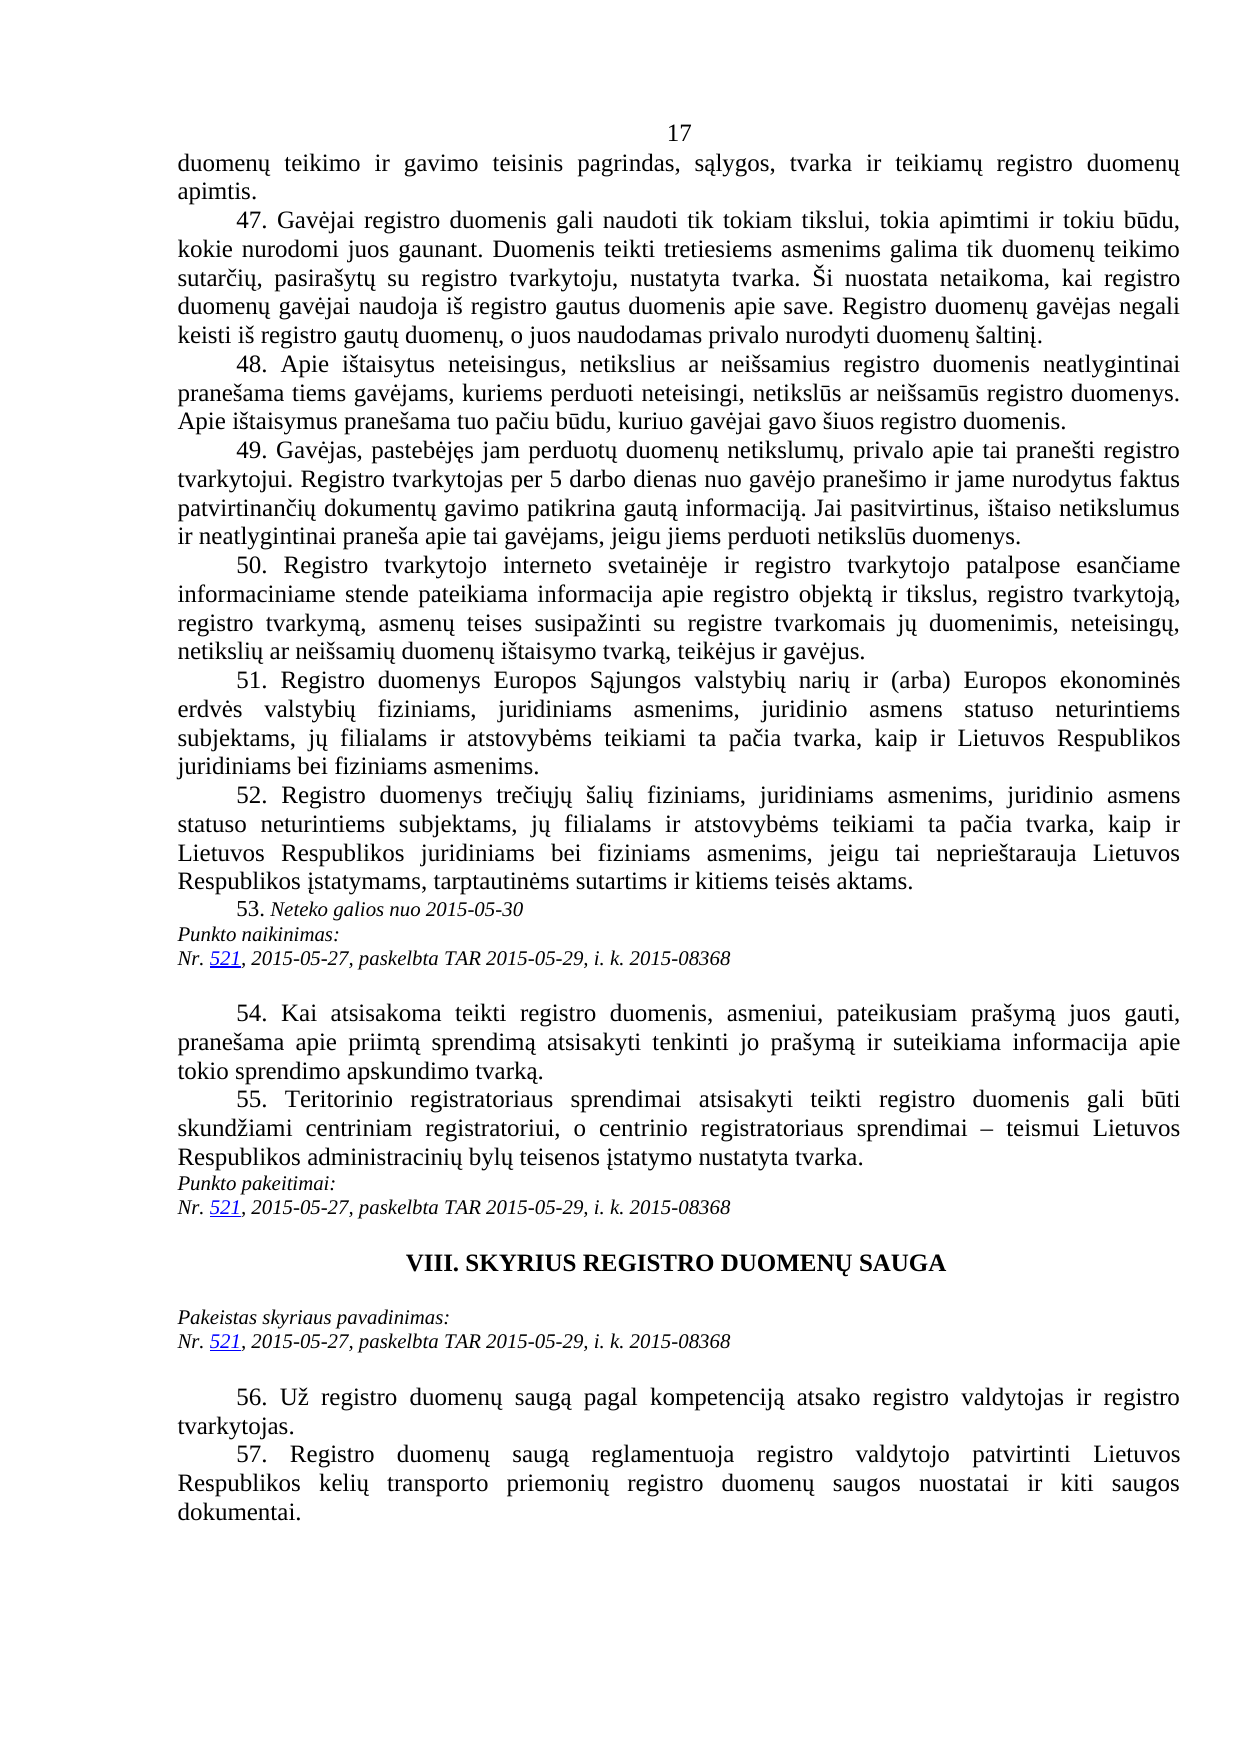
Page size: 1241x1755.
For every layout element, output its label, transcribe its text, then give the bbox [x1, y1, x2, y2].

text VIII. SKYRIUS REGISTRO DUOMENŲ SAUGA [177, 1248, 1181, 1276]
text Punkto naikinimas: [177, 921, 1181, 946]
text Punkto pakeitimai: [177, 1171, 1181, 1195]
text 55. Teritorinio registratoriaus sprendimai atsisakyti teikti registro duomenis gali būti skundžiami centriniam registratoriui, o centrinio registratoriaus sprendimai – teismui Lietuvos Respublikos administracinių bylų teisenos įstatymo nustatyta tvarka. [177, 1084, 1181, 1171]
text 51. Registro duomenys Europos Sąjungos valstybių narių ir (arba) Europos ekonominės erdvės valstybių fiziniams, juridiniams asmenims, juridinio asmens statuso neturintiems subjektams, jų filialams ir atstovybėms teikiami ta pačia tvarka, kaip ir Lietuvos Respublikos juridiniams bei fiziniams asmenims. [177, 665, 1181, 780]
text 49. Gavėjas, pastebėjęs jam perduotų duomenų netikslumų, privalo apie tai pranešti registro tvarkytojui. Registro tvarkytojas per 5 darbo dienas nuo gavėjo pranešimo ir jame nurodytus faktus patvirtinančių dokumentų gavimo patikrina gautą informaciją. Jai pasitvirtinus, ištaiso netikslumus ir neatlygintinai praneša apie tai gavėjams, jeigu jiems perduoti netikslūs duomenys. [177, 435, 1181, 550]
text 54. Kai atsisakoma teikti registro duomenis, asmeniui, pateikusiam prašymą juos gauti, pranešama apie priimtą sprendimą atsisakyti tenkinti jo prašymą ir suteikiama informacija apie tokio sprendimo apskundimo tvarką. [177, 998, 1181, 1084]
text Nr. 521, 2015-05-27, paskelbta TAR 2015-05-29, i. k. 2015-08368 [177, 1195, 1181, 1219]
text 53. Neteko galios nuo 2015-05-30 [177, 895, 1181, 921]
text 50. Registro tvarkytojo interneto svetainėje ir registro tvarkytojo patalpose esančiame informaciniame stende pateikiama informacija apie registro objektą ir tikslus, registro tvarkytoją, registro tvarkymą, asmenų teises susipažinti su registre tvarkomais jų duomenimis, neteisingų, netikslių ar neišsamių duomenų ištaisymo tvarką, teikėjus ir gavėjus. [177, 550, 1181, 665]
text 57. Registro duomenų saugą reglamentuoja registro valdytojo patvirtinti Lietuvos Respublikos kelių transporto priemonių registro duomenų saugos nuostatai ir kiti saugos dokumentai. [177, 1439, 1181, 1526]
text 47. Gavėjai registro duomenis gali naudoti tik tokiam tikslui, tokia apimtimi ir tokiu būdu, kokie nurodomi juos gaunant. Duomenis teikti tretiesiems asmenims galima tik duomenų teikimo sutarčių, pasirašytų su registro tvarkytoju, nustatyta tvarka. Ši nuostata netaikoma, kai registro duomenų gavėjai naudoja iš registro gautus duomenis apie save. Registro duomenų gavėjas negali keisti iš registro gautų duomenų, o juos naudodamas privalo nurodyti duomenų šaltinį. [177, 205, 1181, 349]
text 56. Už registro duomenų saugą pagal kompetenciją atsako registro valdytojas ir registro tvarkytojas. [177, 1382, 1181, 1439]
text duomenų teikimo ir gavimo teisinis pagrindas, sąlygos, tvarka ir teikiamų registro duomenų apimtis. [177, 148, 1181, 205]
text Pakeistas skyriaus pavadinimas: [177, 1305, 1181, 1329]
text Nr. 521, 2015-05-27, paskelbta TAR 2015-05-29, i. k. 2015-08368 [177, 1329, 1181, 1353]
text Nr. 521, 2015-05-27, paskelbta TAR 2015-05-29, i. k. 2015-08368 [177, 946, 1181, 969]
text 52. Registro duomenys trečiųjų šalių fiziniams, juridiniams asmenims, juridinio asmens statuso neturintiems subjektams, jų filialams ir atstovybėms teikiami ta pačia tvarka, kaip ir Lietuvos Respublikos juridiniams bei fiziniams asmenims, jeigu tai neprieštarauja Lietuvos Respublikos įstatymams, tarptautinėms sutartims ir kitiems teisės aktams. [177, 780, 1181, 895]
text 48. Apie ištaisytus neteisingus, netikslius ar neišsamius registro duomenis neatlygintinai pranešama tiems gavėjams, kuriems perduoti neteisingi, netikslūs ar neišsamūs registro duomenys. Apie ištaisymus pranešama tuo pačiu būdu, kuriuo gavėjai gavo šiuos registro duomenis. [177, 349, 1181, 435]
